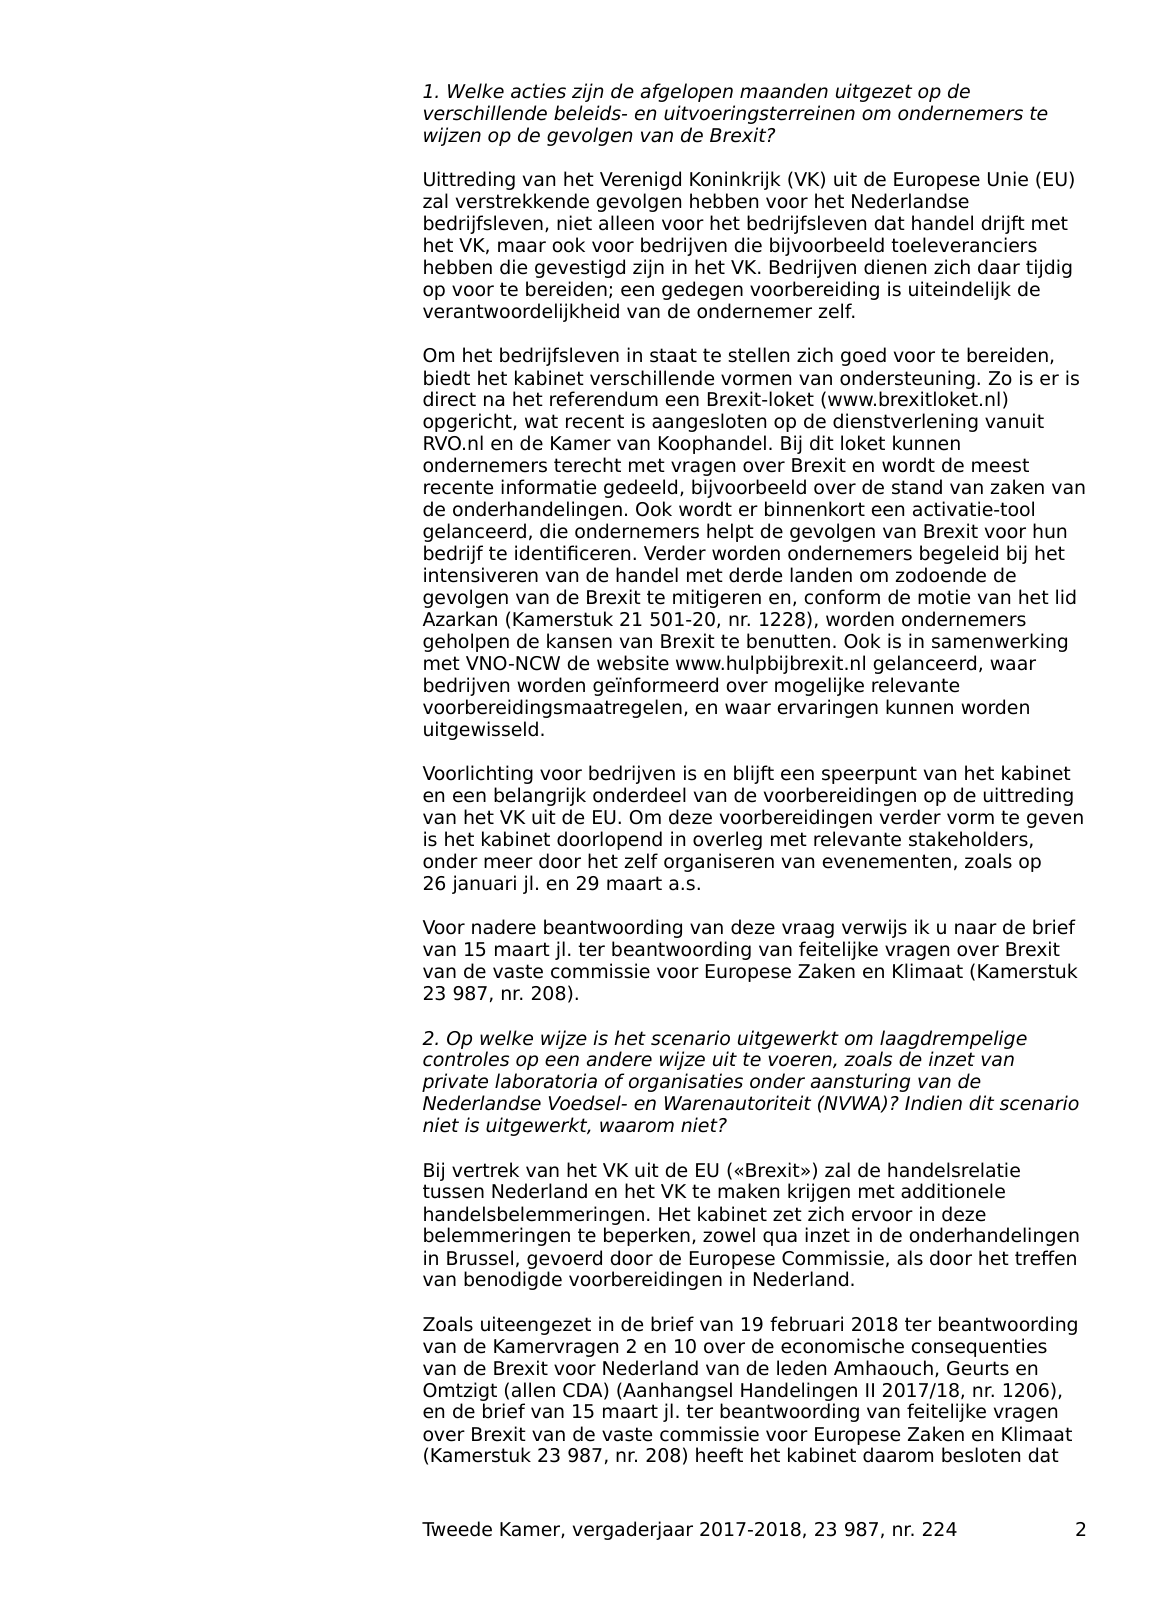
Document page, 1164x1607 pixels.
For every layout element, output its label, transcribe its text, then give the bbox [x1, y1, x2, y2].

text Voor nadere beantwoording van deze vraag verwijs ik u naar de brief van 15 maart jl. ter beantwoording van feitelijke vragen over Brexit van de vaste commissie voor Europese Zaken en Klimaat (Kamerstuk 23 987, nr. 208). [422, 917, 1087, 1005]
text Uittreding van het Verenigd Koninkrijk (VK) uit de Europese Unie (EU) zal verstrekkende gevolgen hebben voor het Nederlandse bedrijfsleven, niet alleen voor het bedrijfsleven dat handel drijft met het VK, maar ook voor bedrijven die bijvoorbeeld toeleveranciers hebben die gevestigd zijn in het VK. Bedrijven dienen zich daar tijdig op voor te bereiden; een gedegen voorbereiding is uiteindelijk de verantwoordelijkheid van de ondernemer zelf. [422, 169, 1087, 323]
text 2. Op welke wijze is het scenario uitgewerkt om laagdrempelige controles op een andere wijze uit te voeren, zoals de inzet van private laboratoria of organisaties onder aansturing van de Nederlandse Voedsel- en Warenautoriteit (NVWA)? Indien dit scenario niet is uitgewerkt, waarom niet? [422, 1027, 1087, 1137]
text Voorlichting voor bedrijven is en blijft een speerpunt van het kabinet en een belangrijk onderdeel van de voorbereidingen op de uittreding van het VK uit de EU. Om deze voorbereidingen verder vorm te geven is het kabinet doorlopend in overleg met relevante stakeholders, onder meer door het zelf organiseren van evenementen, zoals op 26 januari jl. en 29 maart a.s. [422, 763, 1087, 895]
text Zoals uiteengezet in de brief van 19 februari 2018 ter beantwoording van de Kamervragen 2 en 10 over de economische consequenties van de Brexit voor Nederland van de leden Amhaouch, Geurts en Omtzigt (allen CDA) (Aanhangsel Handelingen II 2017/18, nr. 1206), en de brief van 15 maart jl. ter beantwoording van feitelijke vragen over Brexit van de vaste commissie voor Europese Zaken en Klimaat (Kamerstuk 23 987, nr. 208) heeft het kabinet daarom besloten dat [422, 1313, 1087, 1467]
text Om het bedrijfsleven in staat te stellen zich goed voor te bereiden, biedt het kabinet verschillende vormen van ondersteuning. Zo is er is direct na het referendum een Brexit-loket (www.brexitloket.nl) opgericht, wat recent is aangesloten op de dienstverlening vanuit RVO.nl en de Kamer van Koophandel. Bij dit loket kunnen ondernemers terecht met vragen over Brexit en wordt de meest recente informatie gedeeld, bijvoorbeeld over de stand van zaken van de onderhandelingen. Ook wordt er binnenkort een activatie-tool gelanceerd, die ondernemers helpt de gevolgen van Brexit voor hun bedrijf te identificeren. Verder worden ondernemers begeleid bij het intensiveren van de handel met derde landen om zodoende de gevolgen van de Brexit te mitigeren en, conform de motie van het lid Azarkan (Kamerstuk 21 501-20, nr. 1228), worden ondernemers geholpen de kansen van Brexit te benutten. Ook is in samenwerking met VNO-NCW de website www.hulpbijbrexit.nl gelanceerd, waar bedrijven worden geïnformeerd over mogelijke relevante voorbereidingsmaatregelen, en waar ervaringen kunnen worden uitgewisseld. [422, 345, 1087, 741]
text Bij vertrek van het VK uit de EU («Brexit») zal de handelsrelatie tussen Nederland en het VK te maken krijgen met additionele handelsbelemmeringen. Het kabinet zet zich ervoor in deze belemmeringen te beperken, zowel qua inzet in de onderhandelingen in Brussel, gevoerd door de Europese Commissie, als door het treffen van benodigde voorbereidingen in Nederland. [422, 1159, 1087, 1291]
text 1. Welke acties zijn de afgelopen maanden uitgezet op de verschillende beleids- en uitvoeringsterreinen om ondernemers te wijzen op de gevolgen van de Brexit? [422, 81, 1087, 147]
